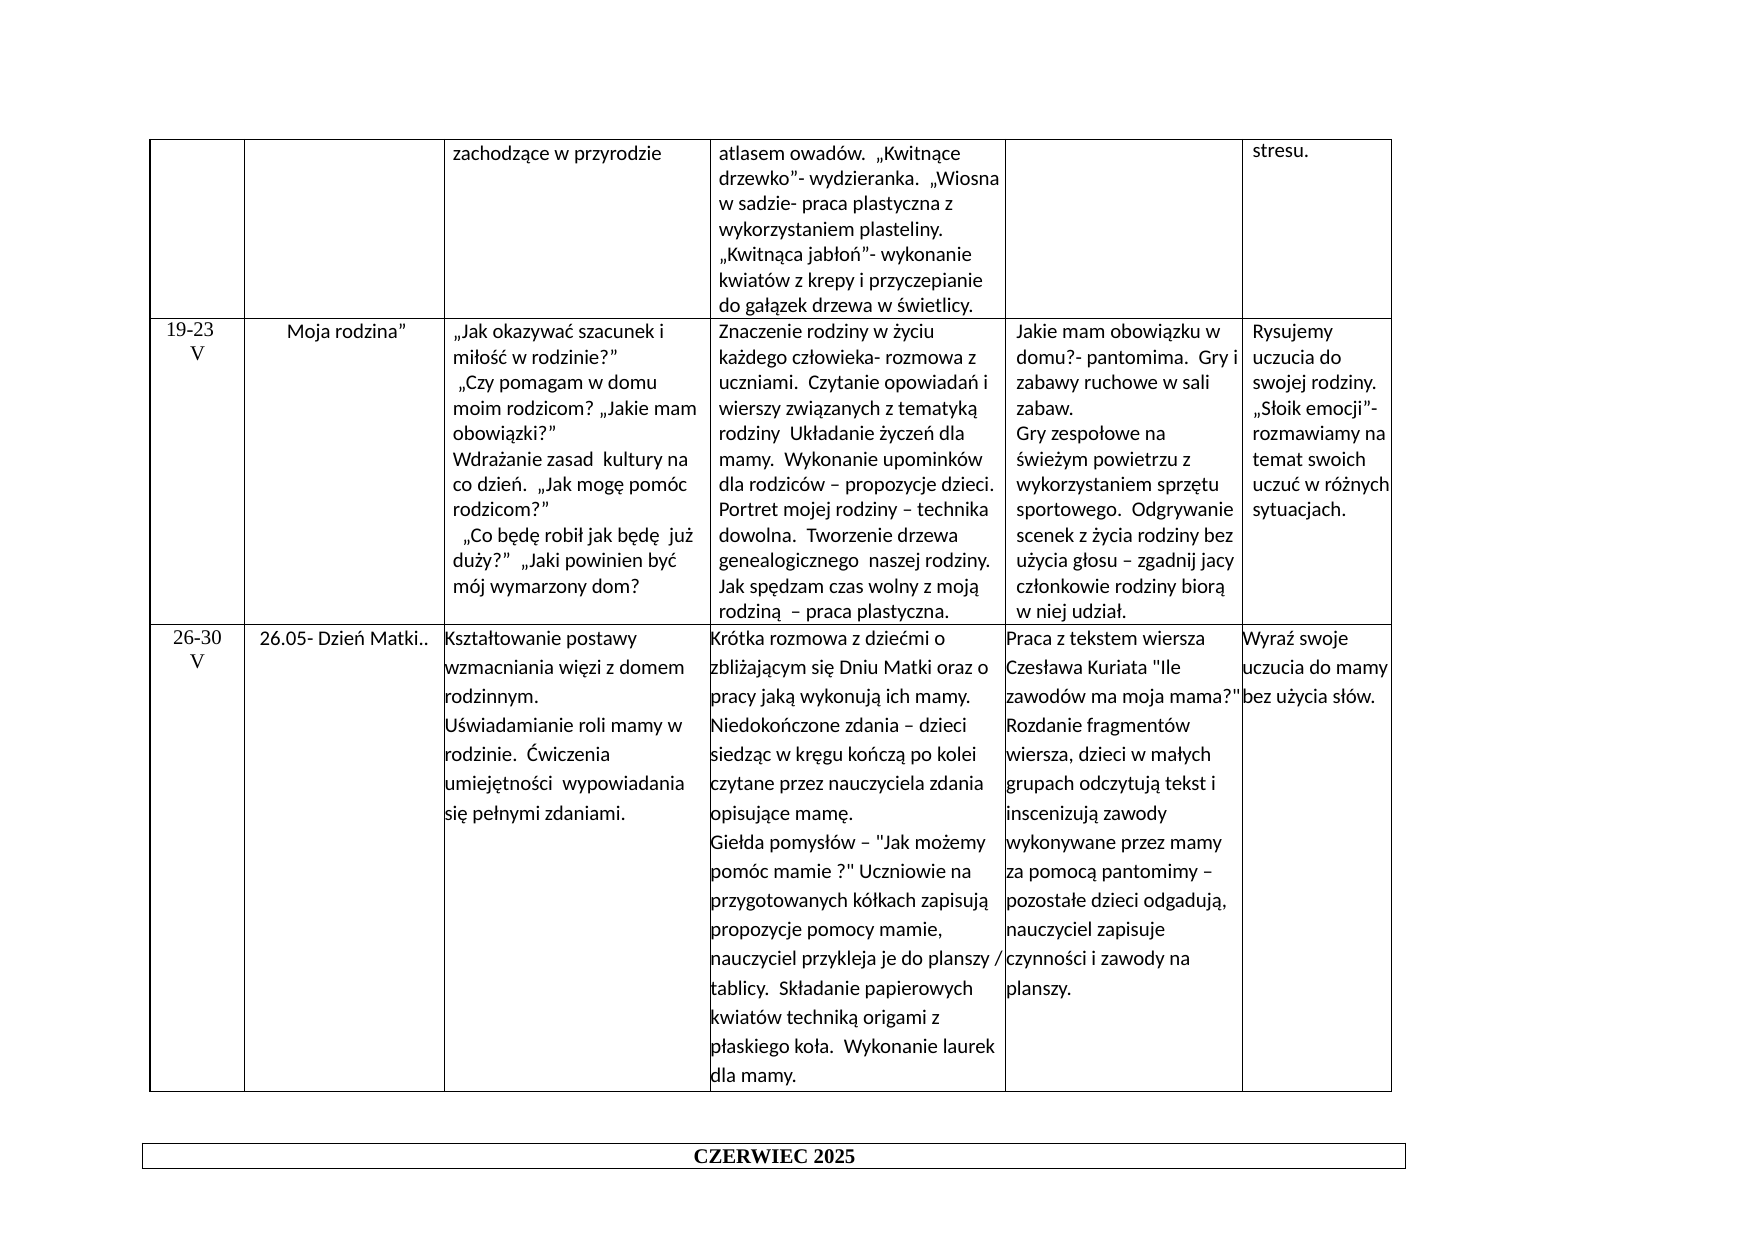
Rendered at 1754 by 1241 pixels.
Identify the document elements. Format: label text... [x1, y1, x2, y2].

table_cell atlasem owadów. „Kwitnące drzewko”- wydzieranka. „Wiosna w sadzie- praca plastyczna z wykorzystaniem plasteliny. „Kwitnąca jabłoń”- wykonanie kwiatów z krepy i przyczepianie do gałązek drzewa w świetlicy. [711, 140, 1005, 318]
table_cell „Jak okazywać szacunek i miłość w rodzinie?” „Czy pomagam w domu moim rodzicom? „Jakie mam obowiązki?” Wdrażanie zasad kultury na co dzień. „Jak mogę pomóc rodzicom?” „Co będę robił jak będę już duży?” „Jaki powinien być mój wymarzony dom? [445, 319, 710, 624]
table_cell zachodzące w przyrodzie [445, 140, 710, 318]
table_header CZERWIEC 2025 [143, 1144, 1405, 1168]
table_cell Praca z tekstem wiersza Czesława Kuriata "Ile zawodów ma moja mama?" Rozdanie fragmentów wiersza, dzieci w małych grupach odczytują tekst i inscenizują zawody wykonywane przez mamy za pomocą pantomimy – pozostałe dzieci odgadują, nauczyciel zapisuje czynności i zawody na planszy. [1006, 625, 1242, 1091]
table_cell 26.05- Dzień Matki.. [245, 625, 444, 1091]
table_cell stresu. [1243, 140, 1391, 318]
table_cell Znaczenie rodziny w życiu każdego człowieka- rozmowa z uczniami. Czytanie opowiadań i wierszy związanych z tematyką rodziny Układanie życzeń dla mamy. Wykonanie upominków dla rodziców – propozycje dzieci. Portret mojej rodziny – technika dowolna. Tworzenie drzewa genealogicznego naszej rodziny. Jak spędzam czas wolny z moją rodziną – praca plastyczna. [711, 319, 1005, 624]
table_cell [1006, 140, 1242, 318]
table_cell Kształtowanie postawy wzmacniania więzi z domem rodzinnym. Uświadamianie roli mamy w rodzinie. Ćwiczenia umiejętności wypowiadania się pełnymi zdaniami. [445, 625, 710, 1091]
table_cell Moja rodzina” [245, 319, 444, 624]
table_cell Krótka rozmowa z dziećmi o zbliżającym się Dniu Matki oraz o pracy jaką wykonują ich mamy. Niedokończone zdania – dzieci siedząc w kręgu kończą po kolei czytane przez nauczyciela zdania opisujące mamę. Giełda pomysłów – "Jak możemy pomóc mamie ?" Uczniowie na przygotowanych kółkach zapisują propozycje pomocy mamie, nauczyciel przykleja je do planszy / tablicy. Składanie papierowych kwiatów techniką origami z płaskiego koła. Wykonanie laurek dla mamy. [711, 625, 1005, 1091]
table_cell 26-30 V [151, 625, 244, 1091]
table_cell Jakie mam obowiązku w domu?- pantomima. Gry i zabawy ruchowe w sali zabaw. Gry zespołowe na świeżym powietrzu z wykorzystaniem sprzętu sportowego. Odgrywanie scenek z życia rodziny bez użycia głosu – zgadnij jacy członkowie rodziny biorą w niej udział. [1006, 319, 1242, 624]
table_cell Rysujemy uczucia do swojej rodziny. „Słoik emocji”- rozmawiamy na temat swoich uczuć w różnych sytuacjach. [1243, 319, 1391, 624]
table_cell Wyraź swoje uczucia do mamy bez użycia słów. [1243, 625, 1391, 1091]
table_cell [151, 140, 244, 318]
table_cell 19-23 V [151, 319, 244, 624]
table_cell [245, 140, 444, 318]
